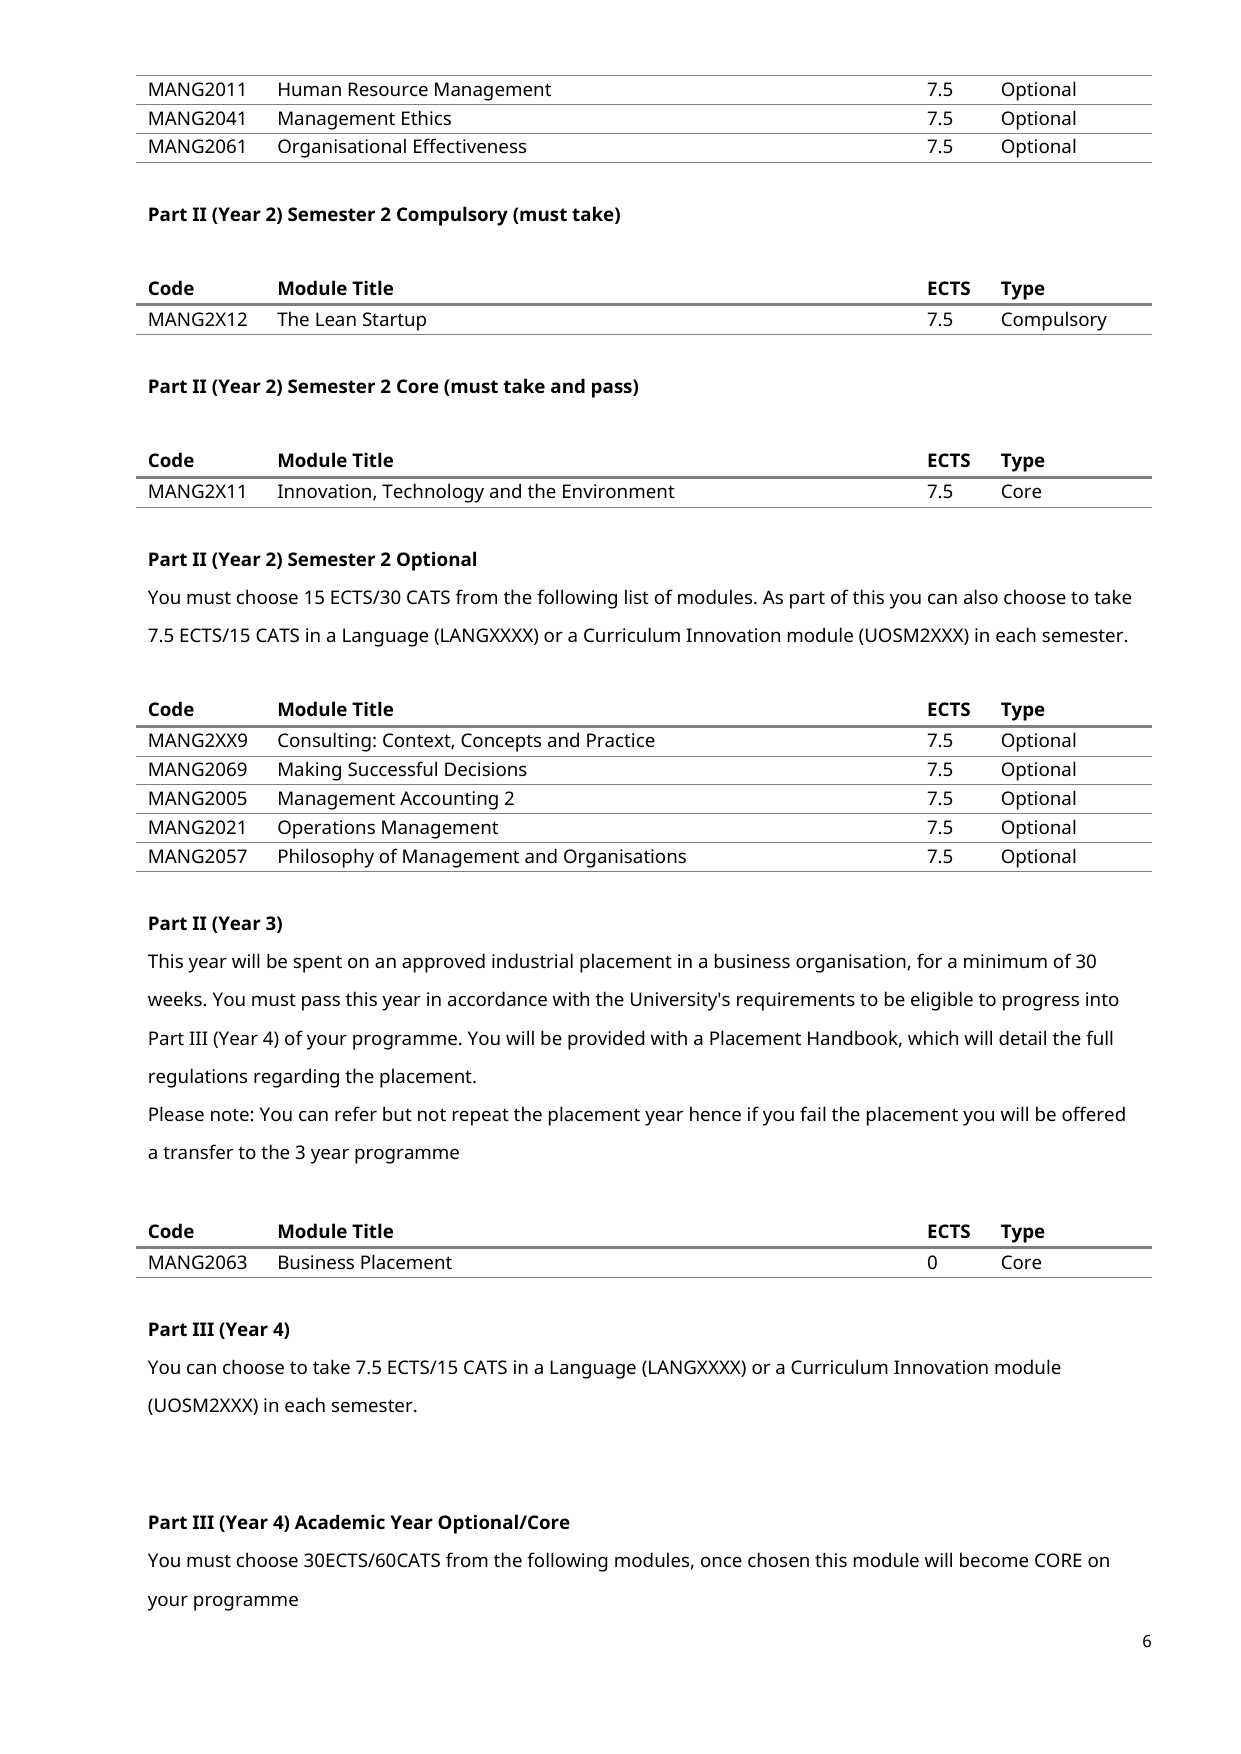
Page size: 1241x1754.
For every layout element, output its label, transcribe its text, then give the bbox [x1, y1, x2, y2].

table_cell Optional [989, 843, 1152, 871]
table_cell MANG2011 [136, 76, 266, 104]
table_cell Optional [989, 76, 1152, 104]
table_cell 7.5 [916, 785, 989, 813]
table_cell Type [989, 275, 1152, 303]
table_cell Optional [989, 728, 1152, 756]
table_cell 7.5 [916, 728, 989, 756]
table_cell MANG2X11 [136, 479, 266, 507]
table_cell Organisational Effectiveness [266, 134, 916, 162]
table_cell 7.5 [916, 76, 989, 104]
table_cell 7.5 [916, 843, 989, 871]
table_cell MANG2021 [136, 814, 266, 842]
table_cell Part II (Year 2) Semester 2 Compulsory (must take) [136, 163, 1152, 275]
table_cell Type [989, 448, 1152, 476]
table_cell 7.5 [916, 757, 989, 784]
table_cell Part II (Year 3) This year will be spent on an approved industrial placement in a business organisation, for a minimum of 30 weeks. You must pass this year in accordance with the University's requirements to be eligible to progress into Part III (Year 4) of your programme. You will be provided with a Placement Handbook, which will detail the full regulations regarding the placement. Please note: You can refer but not repeat the placement year hence if you fail the placement you will be offered a transfer to the 3 year programme [136, 872, 1152, 1218]
table_cell ECTS [916, 275, 989, 303]
table_cell Optional [989, 757, 1152, 784]
table_cell ECTS [916, 697, 989, 724]
table_cell MANG2005 [136, 785, 266, 813]
table_cell Code [136, 448, 266, 476]
table_cell Part III (Year 4) Academic Year Optional/Core You must choose 30ECTS/60CATS from the following modules, once chosen this module will become CORE on your programme [136, 1471, 1152, 1622]
table_cell MANG2069 [136, 757, 266, 784]
table_cell MANG2041 [136, 105, 266, 133]
table_cell Making Successful Decisions [266, 757, 916, 784]
table_cell Part III (Year 4) You can choose to take 7.5 ECTS/15 CATS in a Language (LANGXXXX) or a Curriculum Innovation module (UOSM2XXX) in each semester. [136, 1278, 1152, 1471]
table_cell Type [989, 697, 1152, 724]
table_cell Management Ethics [266, 105, 916, 133]
table_cell MANG2061 [136, 134, 266, 162]
table_cell Module Title [266, 1218, 916, 1246]
table_cell Part II (Year 2) Semester 2 Optional You must choose 15 ECTS/30 CATS from the following list of modules. As part of this you can also choose to take 7.5 ECTS/15 CATS in a Language (LANGXXXX) or a Curriculum Innovation module (UOSM2XXX) in each semester. [136, 508, 1152, 697]
table_cell Business Placement [266, 1249, 916, 1277]
table_cell 7.5 [916, 306, 989, 334]
table_cell Module Title [266, 275, 916, 303]
table_cell ECTS [916, 1218, 989, 1246]
table_cell Code [136, 697, 266, 724]
table_cell Module Title [266, 448, 916, 476]
table_cell Human Resource Management [266, 76, 916, 104]
table_cell ECTS [916, 448, 989, 476]
table_cell Code [136, 275, 266, 303]
table_cell Optional [989, 134, 1152, 162]
table_cell 0 [916, 1249, 989, 1277]
table_cell Optional [989, 105, 1152, 133]
table_cell Type [989, 1218, 1152, 1246]
table_cell Compulsory [989, 306, 1152, 334]
table_cell Module Title [266, 697, 916, 724]
table_cell MANG2057 [136, 843, 266, 871]
table_cell The Lean Startup [266, 306, 916, 334]
table_cell 7.5 [916, 134, 989, 162]
table_cell Innovation, Technology and the Environment [266, 479, 916, 507]
table_cell Optional [989, 814, 1152, 842]
table_cell MANG2X12 [136, 306, 266, 334]
table_cell 7.5 [916, 479, 989, 507]
table_cell Core [989, 479, 1152, 507]
table_cell 7.5 [916, 814, 989, 842]
table_cell MANG2XX9 [136, 728, 266, 756]
table_cell MANG2063 [136, 1249, 266, 1277]
table_cell Operations Management [266, 814, 916, 842]
table_cell Core [989, 1249, 1152, 1277]
table_cell Philosophy of Management and Organisations [266, 843, 916, 871]
table_cell 7.5 [916, 105, 989, 133]
table_cell Optional [989, 785, 1152, 813]
table_cell Management Accounting 2 [266, 785, 916, 813]
table_cell Consulting: Context, Concepts and Practice [266, 728, 916, 756]
table_cell Code [136, 1218, 266, 1246]
table_cell Part II (Year 2) Semester 2 Core (must take and pass) [136, 335, 1152, 448]
